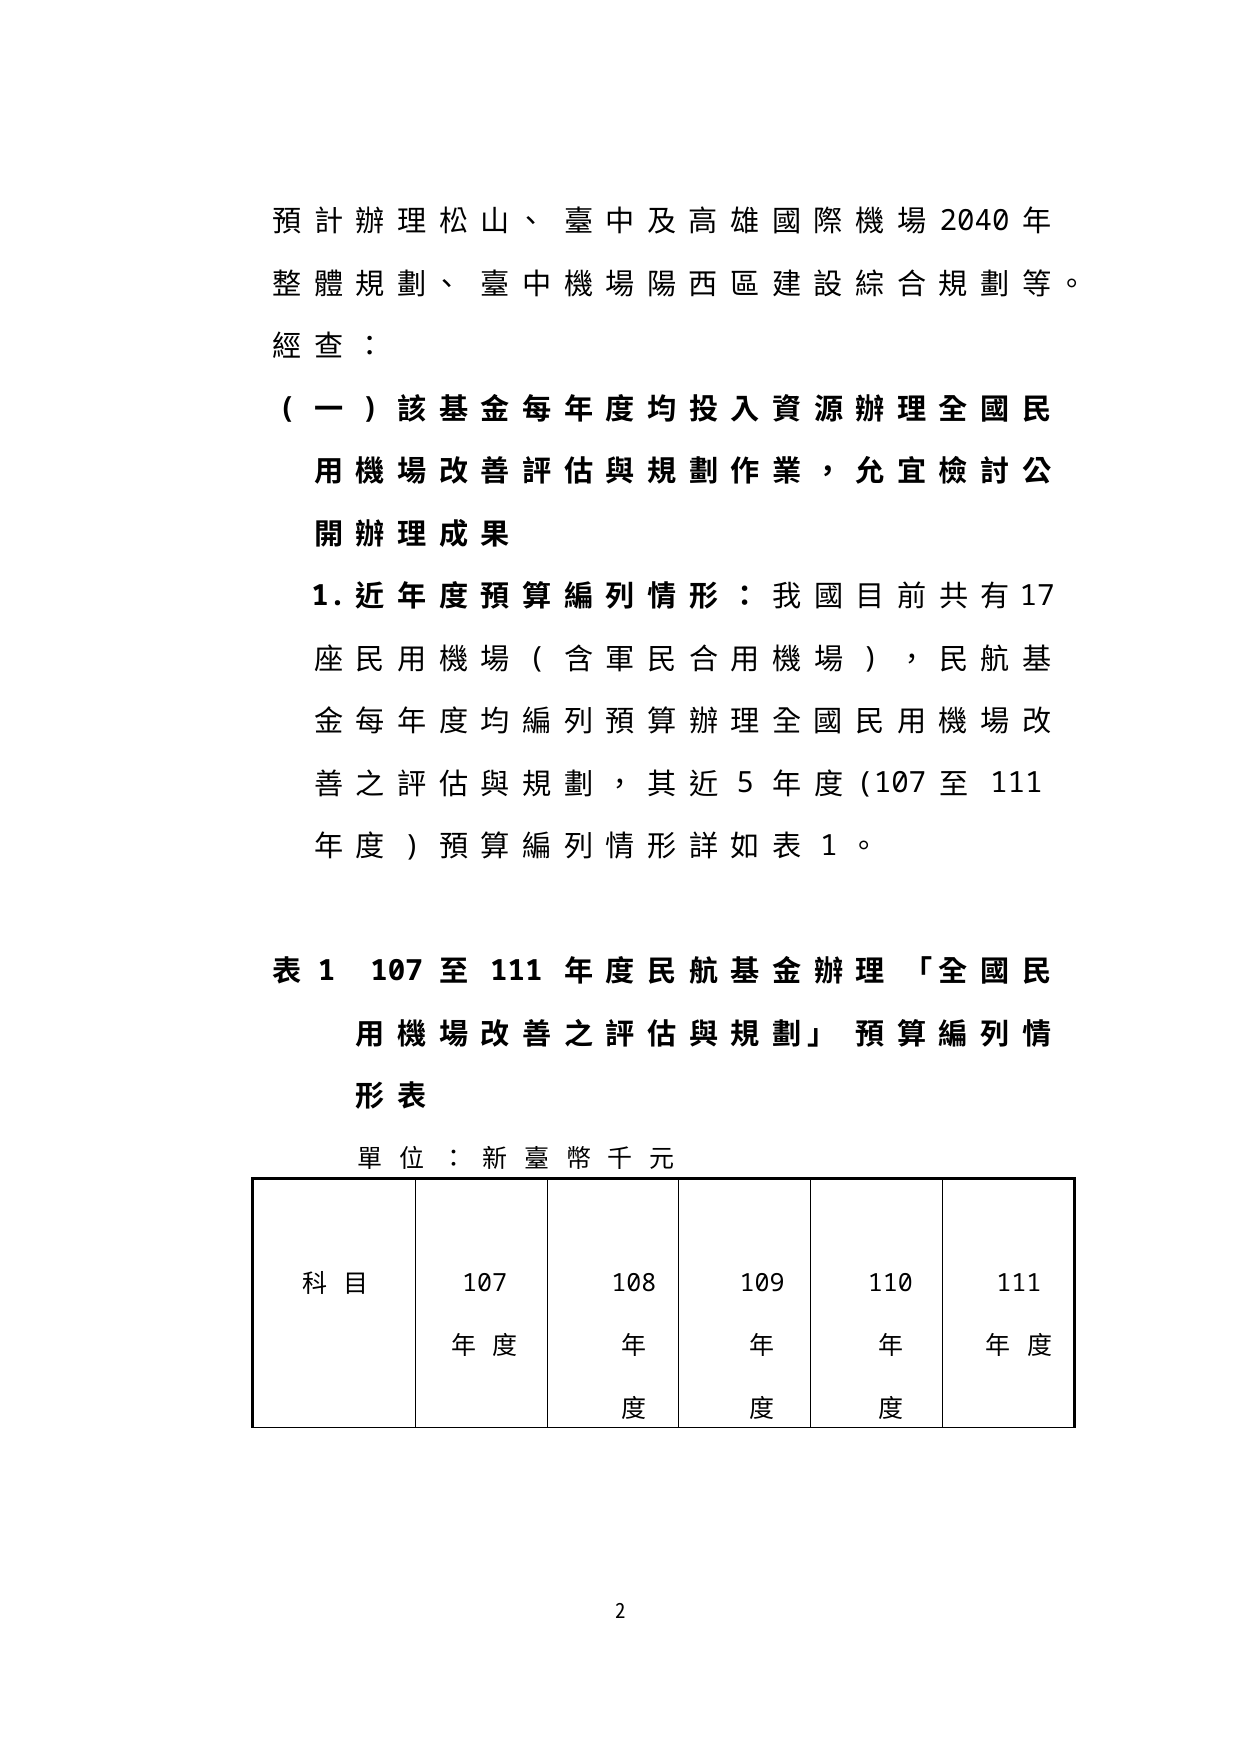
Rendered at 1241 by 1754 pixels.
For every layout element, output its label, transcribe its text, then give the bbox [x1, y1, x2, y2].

table_header 111年度 [943, 1180, 1073, 1427]
table_header 107年度 [416, 1180, 547, 1427]
text (一)該基金每年度均投入資源辦理全國民用機場改善評估與規劃作業，允宜檢討公開辦理成果 [242, 365, 1058, 552]
table_header 科目 [254, 1180, 415, 1427]
text 表1 107至111年度民航基金辦理「全國民用機場改善之評估與規劃」預算編列情形表 單位：新臺幣千元 [238, 927, 1058, 1177]
text 1.近年度預算編列情形：我國目前共有17座民用機場(含軍民合用機場)，民航基金每年度均編列預算辦理全國民用機場改善之評估與規劃，其近5年度(107至111年度)預算編列情形詳如表1。 [271, 552, 1058, 865]
text 民航基金111年度預算案於「業務成本與費用-管理及總務費用-管理費用及總務費用-服務費用-專業服務費」項下編列全國民用機場改善之評估與規劃8,177萬7千元，預計辦理松山、臺中及高雄國際機場2040年整體規劃、臺中機場陽西區建設綜合規劃等。經查： [242, 177, 1058, 365]
table_header 108年度 [548, 1180, 678, 1427]
table_header 110年度 [811, 1180, 942, 1427]
table_header 109年度 [679, 1180, 810, 1427]
